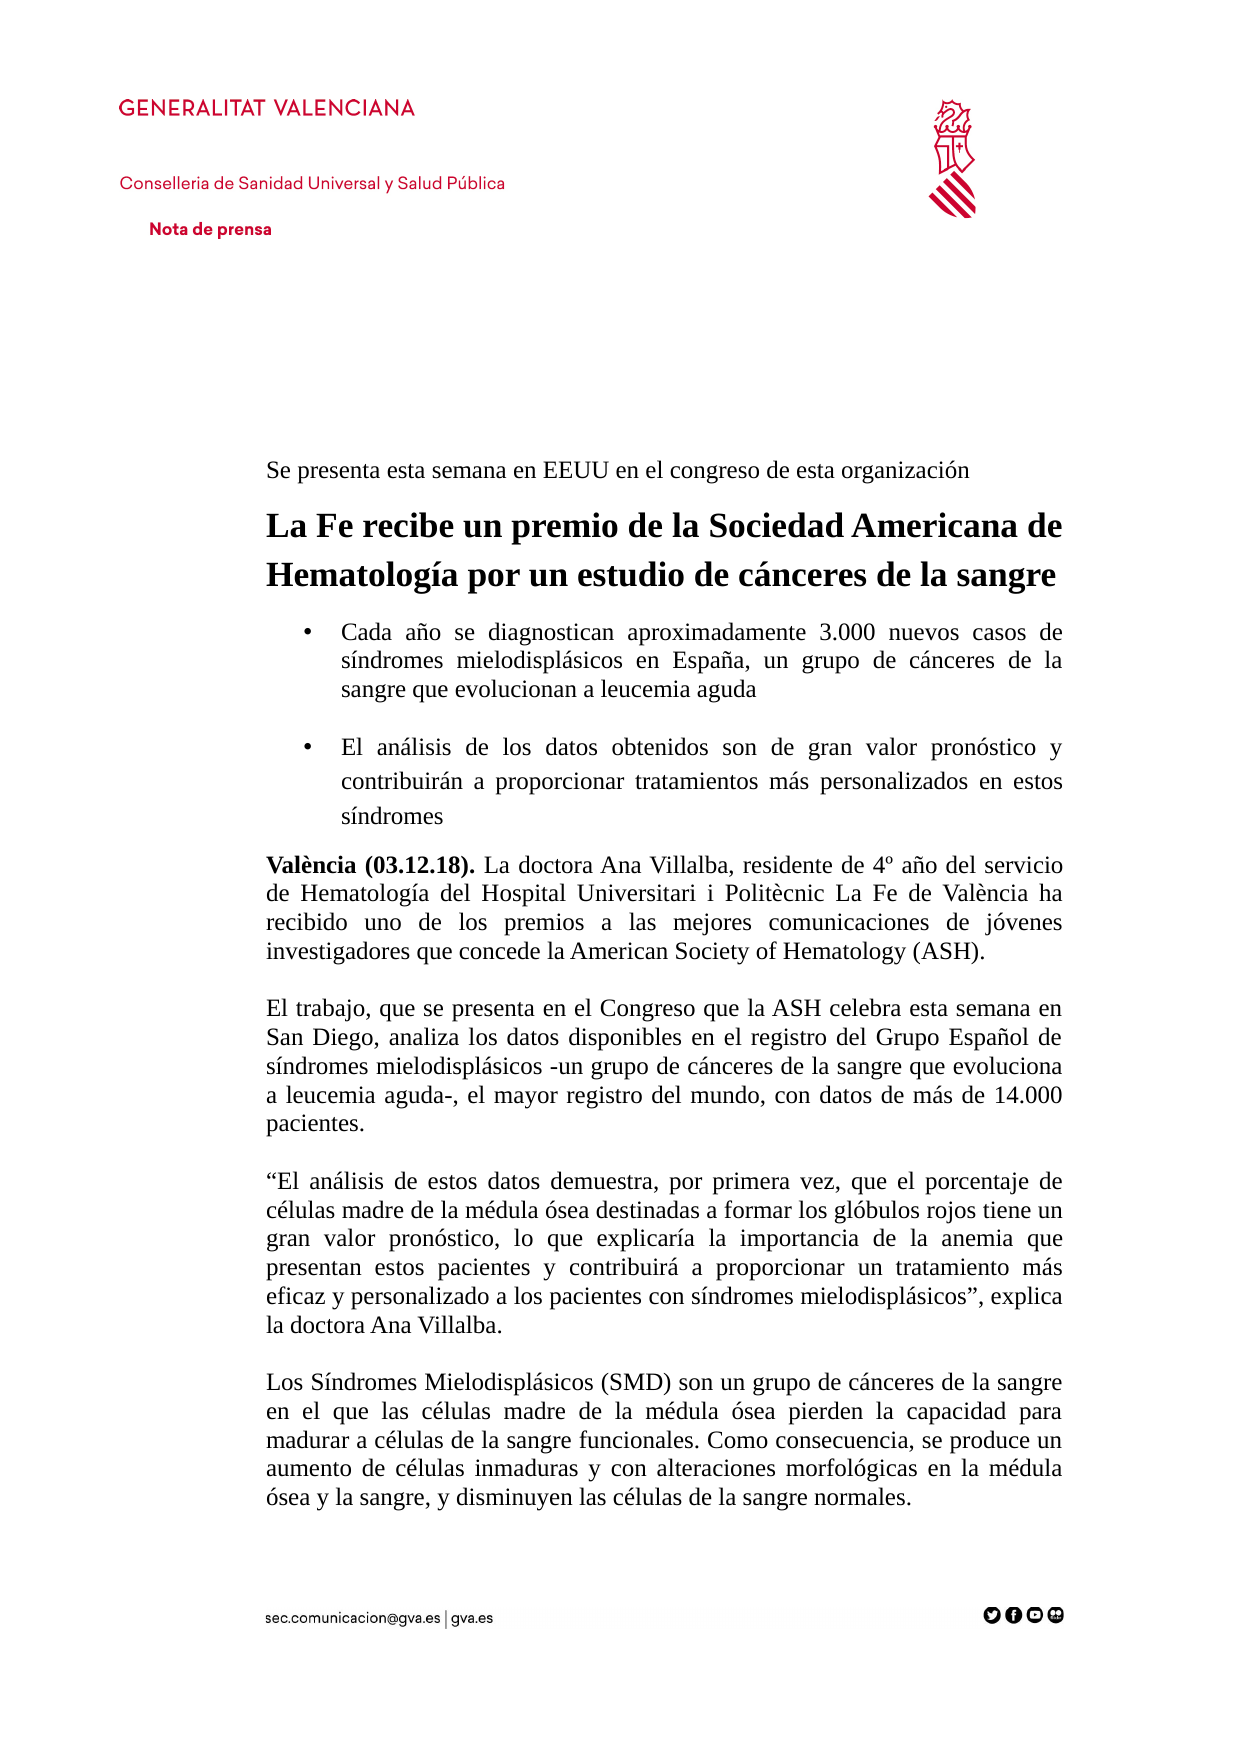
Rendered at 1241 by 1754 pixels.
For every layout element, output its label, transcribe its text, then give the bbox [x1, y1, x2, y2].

text La Fe recibe un premio de la Sociedad Americana de Hematología por un estudio de cánceres de la sangre [266, 504, 1064, 594]
list Cada año se diagnostican aproximadamente 3.000 nuevos casos de síndromes mielodisplásicos en España, un grupo de cánceres de la sangre que evolucionan a leucemia aguda [303, 617, 1064, 703]
picture [119, 99, 976, 239]
text València (03.12.18). La doctora Ana Villalba, residente de 4º año del servicio de Hematología del Hospital Universitari i Politècnic La Fe de València ha recibido uno de los premios a las mejores comunicaciones de jóvenes investigadores que concede la American Society of Hematology (ASH). [266, 850, 1064, 965]
picture [265, 1607, 1064, 1629]
text El trabajo, que se presenta en el Congreso que la ASH celebra esta semana en San Diego, analiza los datos disponibles en el registro del Grupo Español de síndromes mielodisplásicos -un grupo de cánceres de la sangre que evoluciona a leucemia aguda-, el mayor registro del mundo, con datos de más de 14.000 pacientes. [266, 993, 1064, 1137]
list El análisis de los datos obtenidos son de gran valor pronóstico y contribuirán a proporcionar tratamientos más personalizados en estos síndromes [303, 732, 1064, 829]
text “El análisis de estos datos demuestra, por primera vez, que el porcentaje de células madre de la médula ósea destinadas a formar los glóbulos rojos tiene un gran valor pronóstico, lo que explicaría la importancia de la anemia que presentan estos pacientes y contribuirá a proporcionar un tratamiento más eficaz y personalizado a los pacientes con síndromes mielodisplásicos”, explica la doctora Ana Villalba. [266, 1166, 1064, 1338]
text Se presenta esta semana en EEUU en el congreso de esta organización [266, 455, 1064, 484]
text Los Síndromes Mielodisplásicos (SMD) son un grupo de cánceres de la sangre en el que las células madre de la médula ósea pierden la capacidad para madurar a células de la sangre funcionales. Como consecuencia, se produce un aumento de células inmaduras y con alteraciones morfológicas en la médula ósea y la sangre, y disminuyen las células de la sangre normales. [266, 1367, 1064, 1511]
